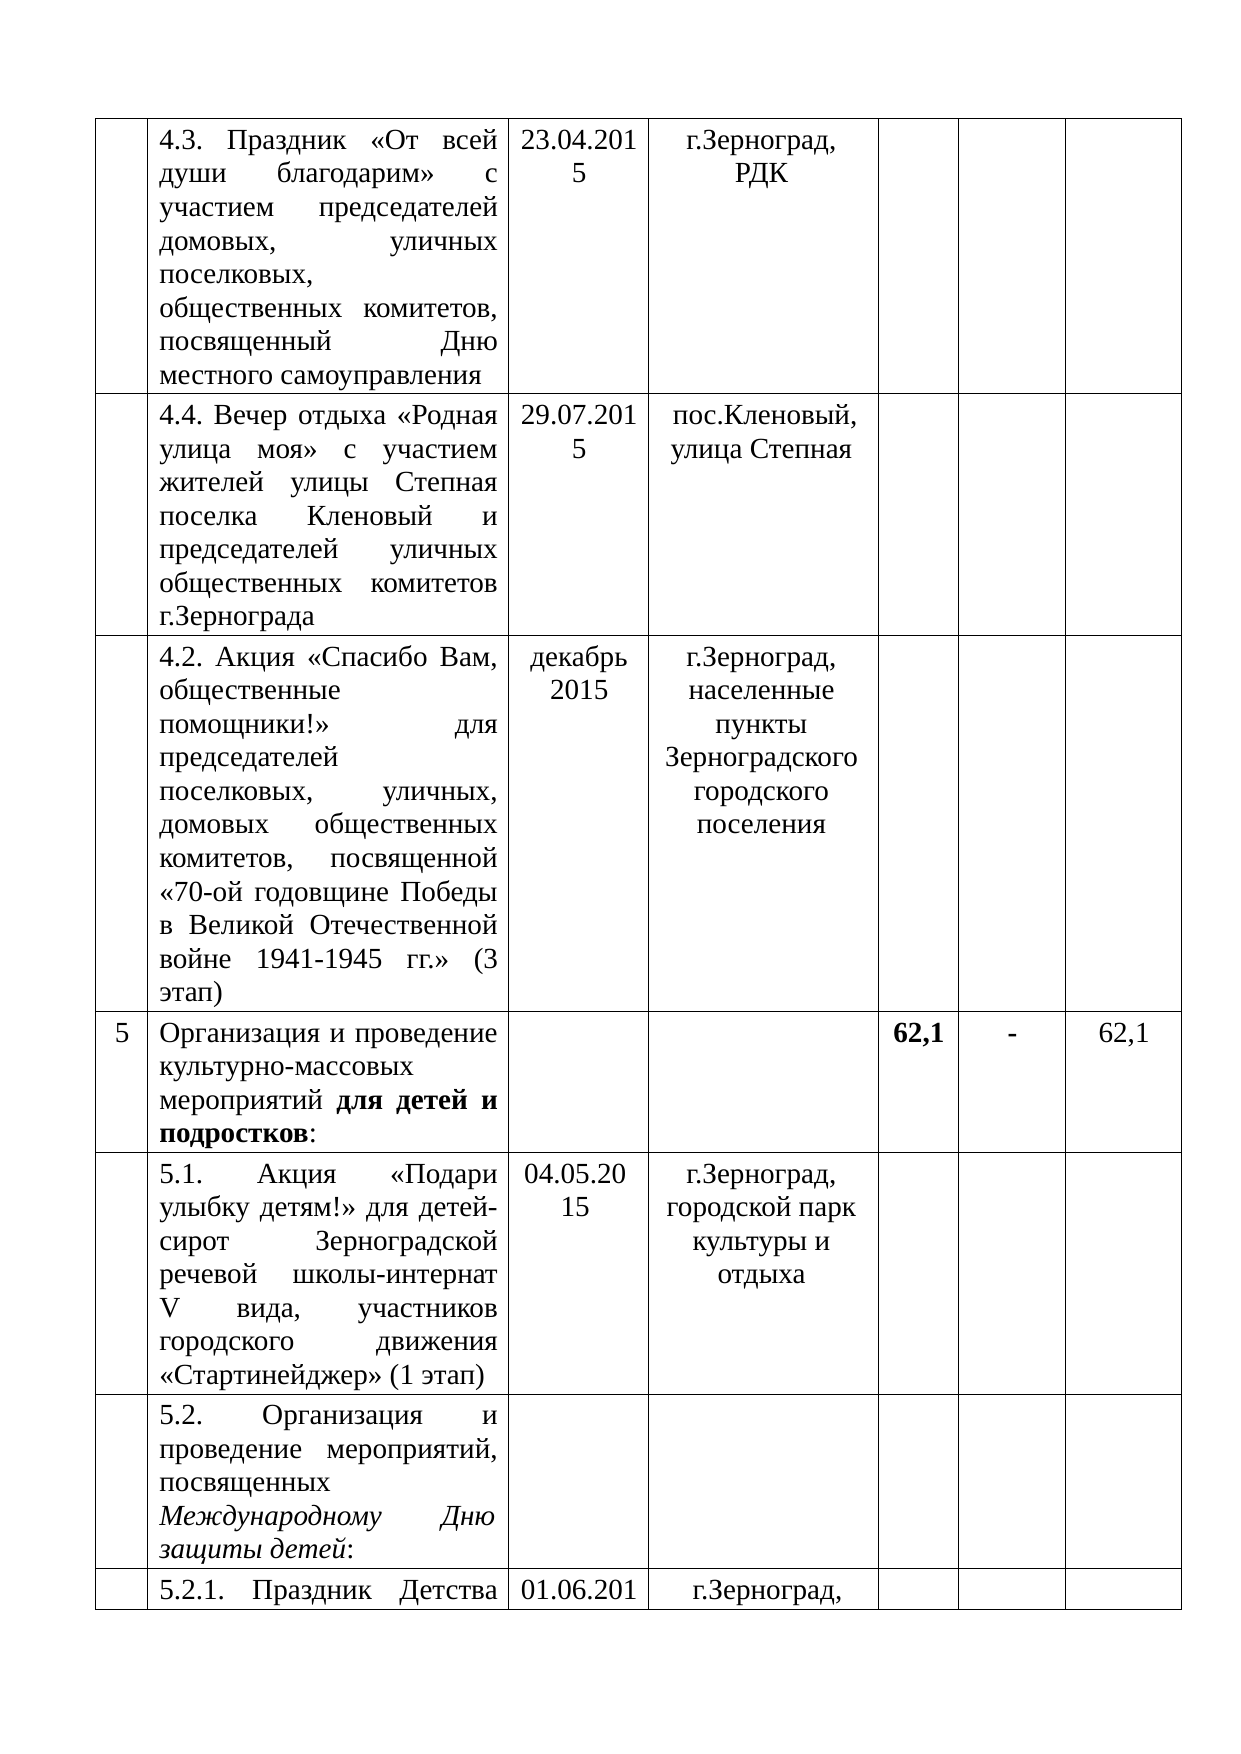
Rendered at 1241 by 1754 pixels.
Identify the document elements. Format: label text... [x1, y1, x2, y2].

table_cell [509, 1012, 648, 1152]
table_cell - [959, 1012, 1065, 1152]
table_cell [649, 1012, 878, 1152]
table_cell декабрь 2015 [509, 636, 648, 1011]
table_cell 29.07.2015 [509, 394, 648, 635]
table_cell [879, 394, 958, 635]
table_cell [959, 119, 1065, 393]
table_cell 01.06.201 [509, 1569, 648, 1608]
table_cell [879, 636, 958, 1011]
table_cell [1066, 1153, 1181, 1393]
table_cell 23.04.2015 [509, 119, 648, 393]
table_cell [96, 1569, 147, 1608]
table_cell 4.2. Акция «Спасибо Вам, общественные помощники!» для председателей поселковых, уличных, домовых общественных комитетов, посвященной «70-ой годовщине Победы в Великой Отечественной войне 1941-1945 гг.» (3 этап) [148, 636, 508, 1011]
table_cell [959, 636, 1065, 1011]
table_cell [959, 394, 1065, 635]
table_cell пос.Кленовый, улица Степная [649, 394, 878, 635]
table_cell [1066, 636, 1181, 1011]
table_cell [1066, 1569, 1181, 1608]
table_cell 62,1 [1066, 1012, 1181, 1152]
table_cell Организация и проведение культурно-массовых мероприятий для детей и подростков: [148, 1012, 508, 1152]
table_cell [879, 1395, 958, 1568]
table_cell г.Зерноград, РДК [649, 119, 878, 393]
table_cell [96, 119, 147, 393]
table_cell 5.1. Акция «Подари улыбку детям!» для детей-сирот Зерноградской речевой школы-интернат V вида, участников городского движения «Стартинейджер» (1 этап) [148, 1153, 508, 1393]
table_cell [879, 1153, 958, 1393]
table_cell 04.05.2015 [509, 1153, 648, 1393]
table_cell [959, 1569, 1065, 1608]
table_cell г.Зерноград, городской парк культуры и отдыха [649, 1153, 878, 1393]
table_cell [959, 1395, 1065, 1568]
table_cell 62,1 [879, 1012, 958, 1152]
table_cell [1066, 119, 1181, 393]
table_cell [959, 1153, 1065, 1393]
table_cell г.Зерноград, населенные пункты Зерноградского городского поселения [649, 636, 878, 1011]
table_cell [649, 1395, 878, 1568]
table_cell 4.4. Вечер отдыха «Родная улица моя» с участием жителей улицы Степная поселка Кленовый и председателей уличных общественных комитетов г.Зернограда [148, 394, 508, 635]
table_cell [1066, 394, 1181, 635]
table_cell [879, 119, 958, 393]
table_cell [96, 636, 147, 1011]
table_cell 5 [96, 1012, 147, 1152]
table_cell 5.2.1. Праздник Детства [148, 1569, 508, 1608]
table_cell [96, 1395, 147, 1568]
table_cell [509, 1395, 648, 1568]
table_cell [96, 1153, 147, 1393]
table_cell [879, 1569, 958, 1608]
table_cell [1066, 1395, 1181, 1568]
table_cell г.Зерноград, [649, 1569, 878, 1608]
table_cell 4.3. Праздник «От всей души благодарим» с участием председателей домовых, уличных поселковых, общественных комитетов, посвященный Дню местного самоуправления [148, 119, 508, 393]
table_cell [96, 394, 147, 635]
table_cell 5.2. Организация и проведение мероприятий, посвященных Международному Дню защиты детей: [148, 1395, 508, 1568]
